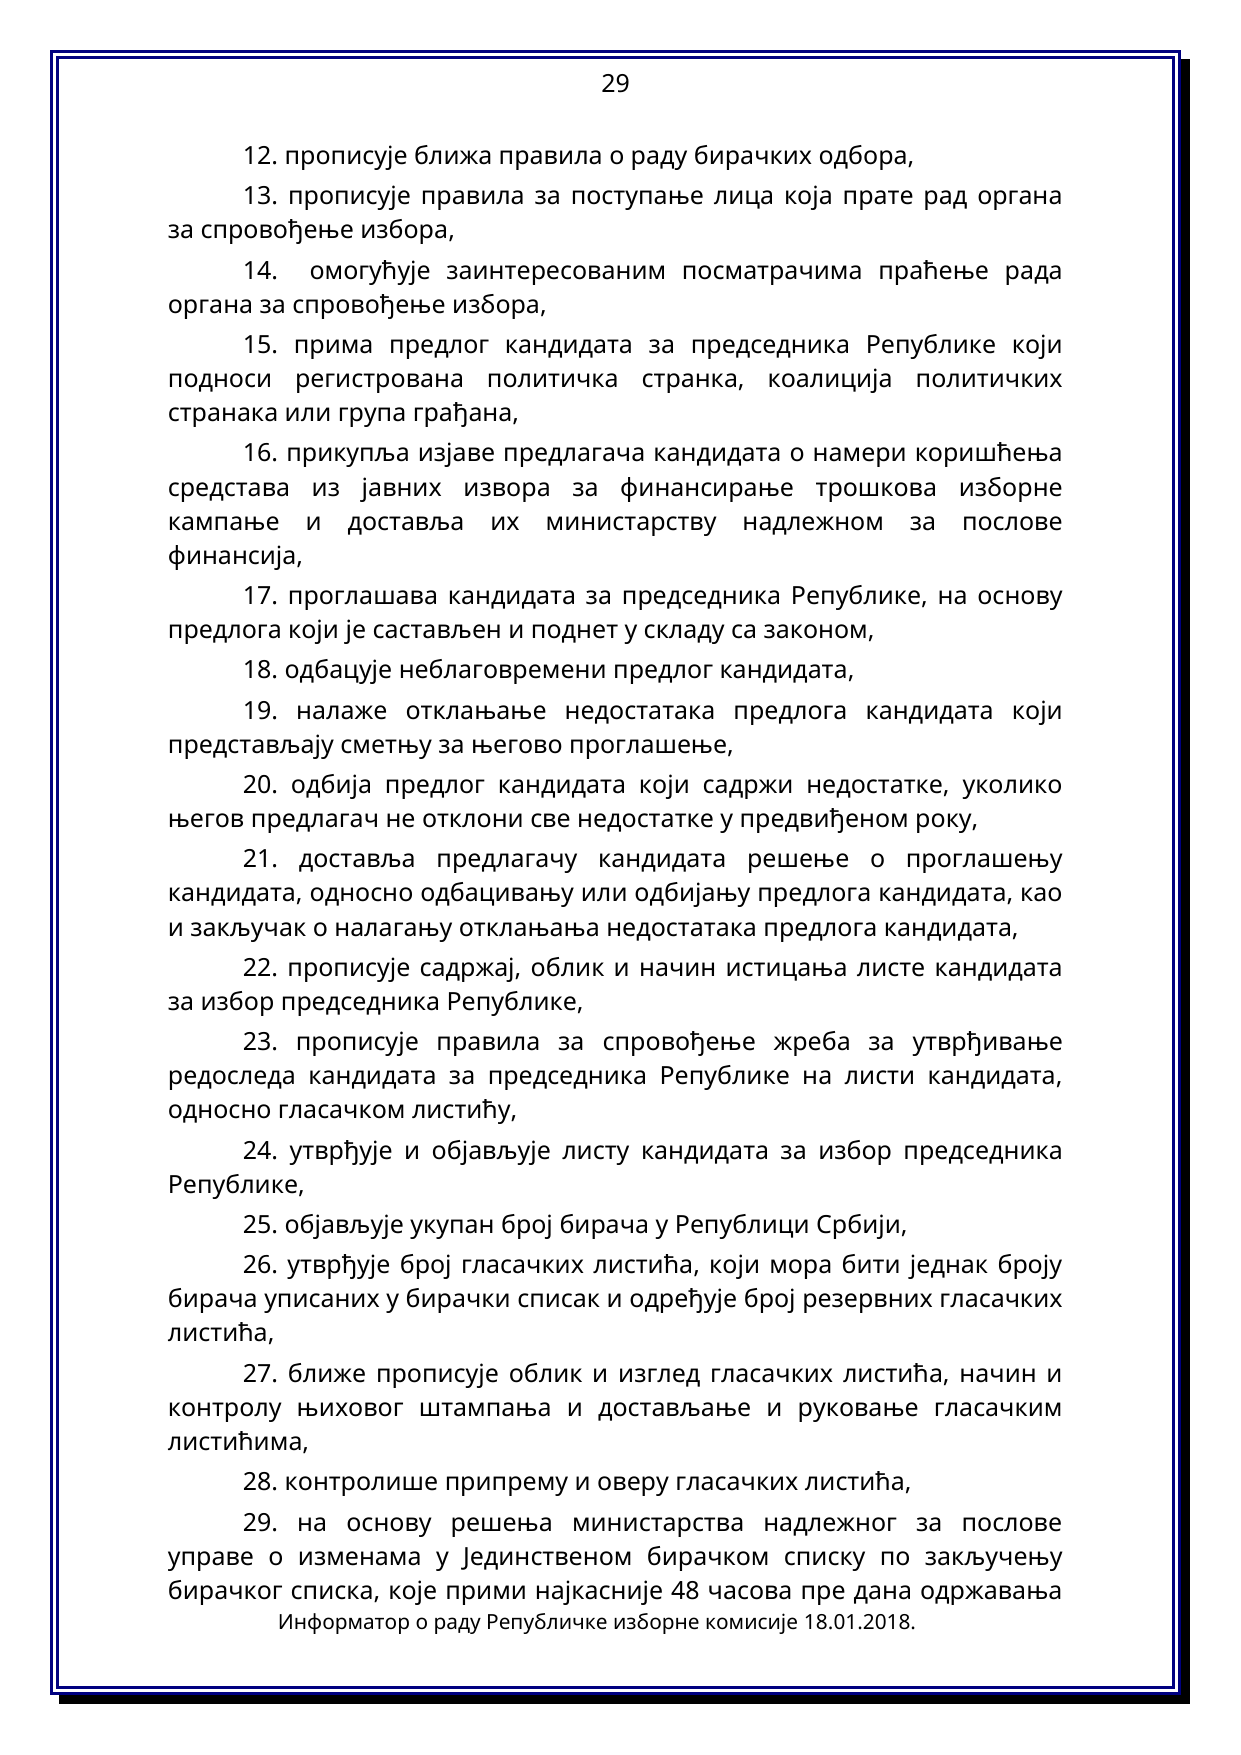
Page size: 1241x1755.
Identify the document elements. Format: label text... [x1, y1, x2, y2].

text 15. прима предлог кандидата за председника Републике који подноси регистрована политичка странка, коалиција политичких странака или група грађана, [168, 327, 1063, 429]
text 29. на основу решења министарства надлежног за послове управе о изменама у Јединственом бирачком списку по закључењу бирачког списка, које прими најкасније 48 часова пре дана одржавања [168, 1504, 1063, 1606]
text 19. налаже отклањање недостатака предлога кандидата који представљају сметњу за његово проглашење, [168, 692, 1063, 760]
text 26. утврђује број гласачких листића, који мора бити једнак броју бирача уписаних у бирачки списак и одређује број резервних гласачких листића, [168, 1247, 1063, 1349]
text 24. утврђује и објављује листу кандидата за избор председника Републике, [168, 1132, 1063, 1200]
text 17. проглашава кандидата за председника Републике, на основу предлога који је састављен и поднет у складу са законом, [168, 578, 1063, 646]
text 18. одбацује неблаговремени предлог кандидата, [168, 652, 1063, 686]
text 22. прописује садржај, облик и начин истицања листе кандидата за избор председника Републике, [168, 949, 1063, 1018]
text 20. одбија предлог кандидата који садржи недостатке, уколико његов предлагач не отклони све недостатке у предвиђеном року, [168, 767, 1063, 835]
text 13. прописује правила за поступање лица која прате рад органа за спровођење избора, [168, 178, 1063, 246]
text 28. контролише припрему и оверу гласачких листића, [168, 1464, 1063, 1498]
text 14. омогућује заинтересованим посматрачима праћење рада органа за спровођење избора, [168, 252, 1063, 320]
text 23. прописује правила за спровођење жреба за утврђивање редоследа кандидата за председника Републике на листи кандидата, односно гласачком листићу, [168, 1024, 1063, 1126]
text 27. ближе прописује облик и изглед гласачких листића, начин и контролу њиховог штампања и достављање и руковање гласачким листићима, [168, 1355, 1063, 1458]
text 25. објављује укупан број бирача у Републици Србији, [168, 1207, 1063, 1241]
text 12. прописује ближа правила о раду бирачких одбора, [168, 138, 1063, 172]
text 21. доставља предлагачу кандидата решење о проглашењу кандидата, односно одбацивању или одбијању предлога кандидата, као и закључак о налагању отклањања недостатака предлога кандидата, [168, 841, 1063, 943]
text 16. прикупља изјаве предлагача кандидата о намери коришћења средстава из јавних извора за финансирање трошкова изборне кампање и доставља их министарству надлежном за послове финансија, [168, 435, 1063, 571]
